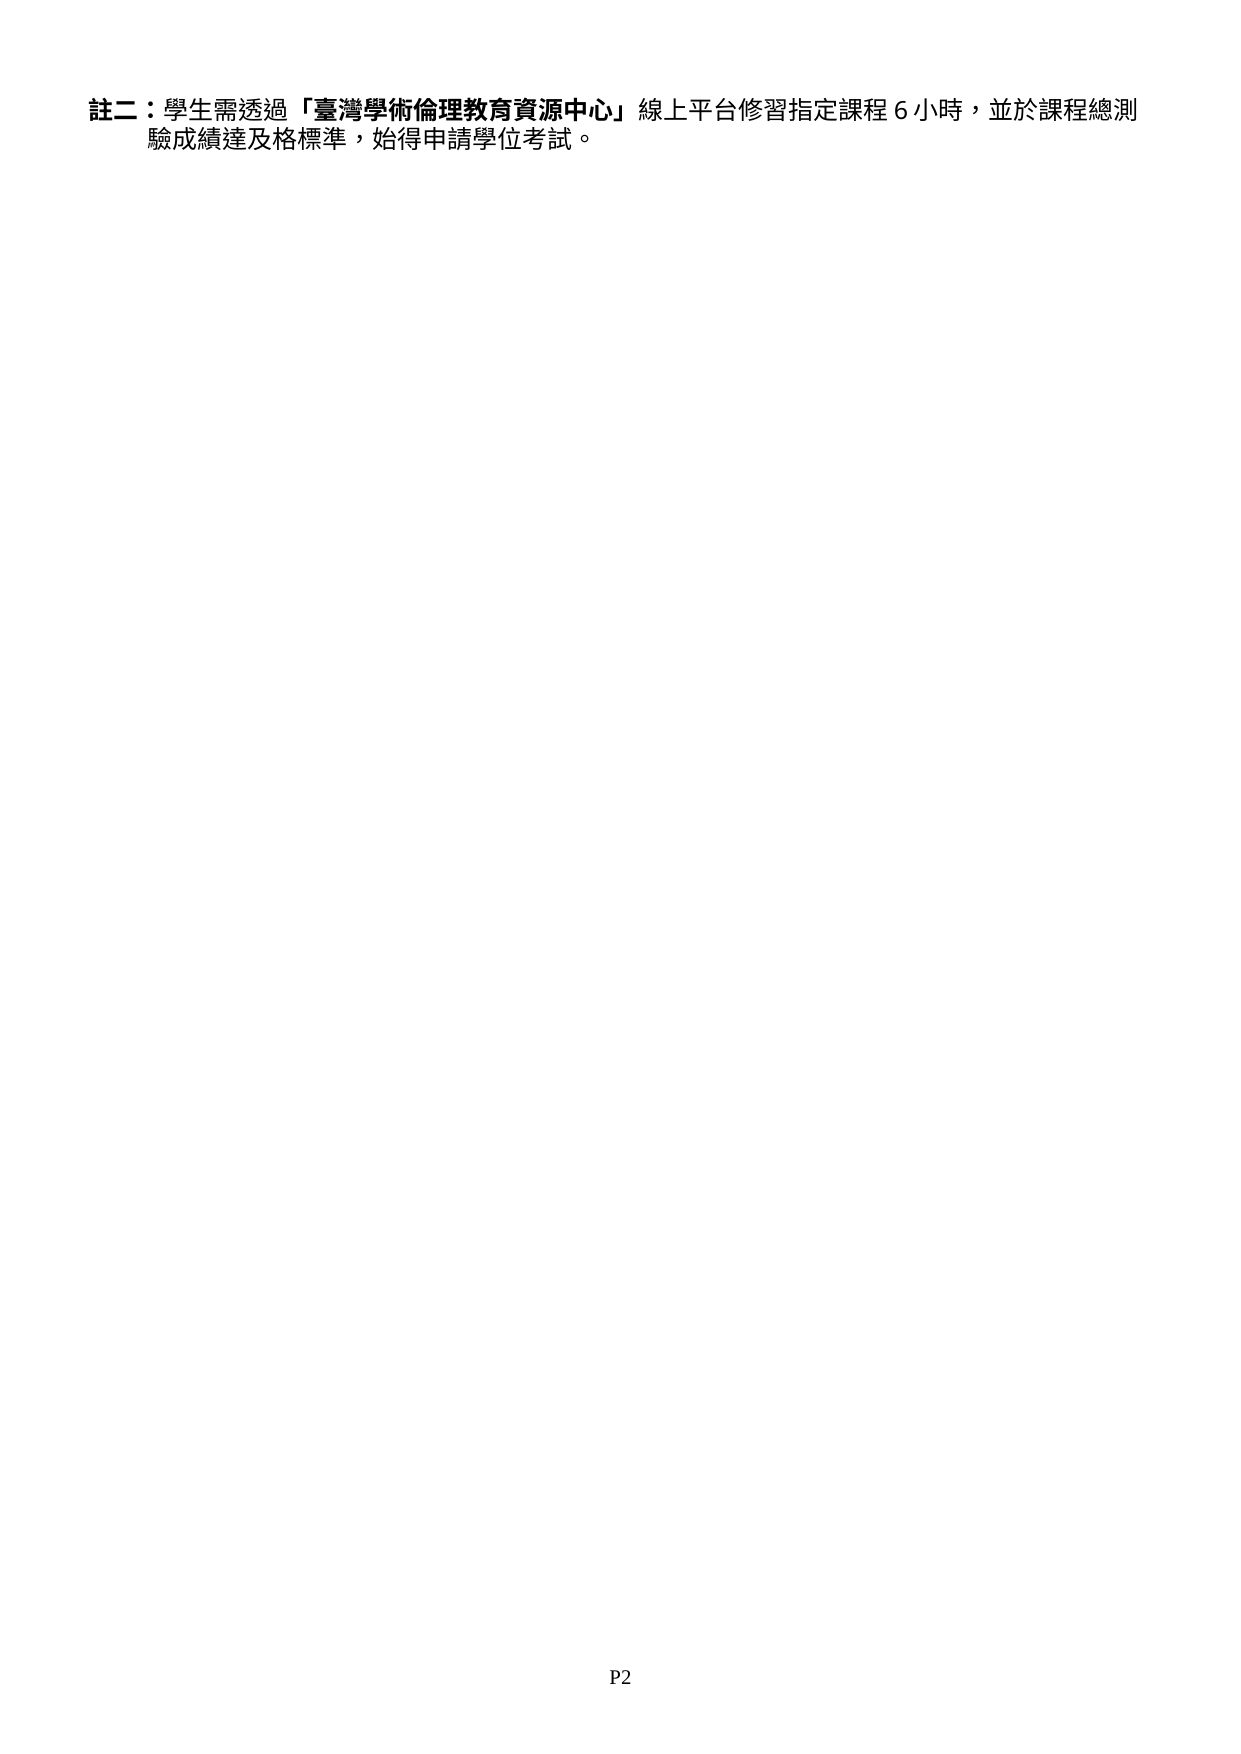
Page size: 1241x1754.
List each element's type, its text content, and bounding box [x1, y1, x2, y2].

text 註二：學生需透過「臺灣學術倫理教育資源中心」線上平台修習指定課程6小時，並於課程總測驗成績達及格標準，始得申請學位考試。 [89, 96, 1152, 154]
